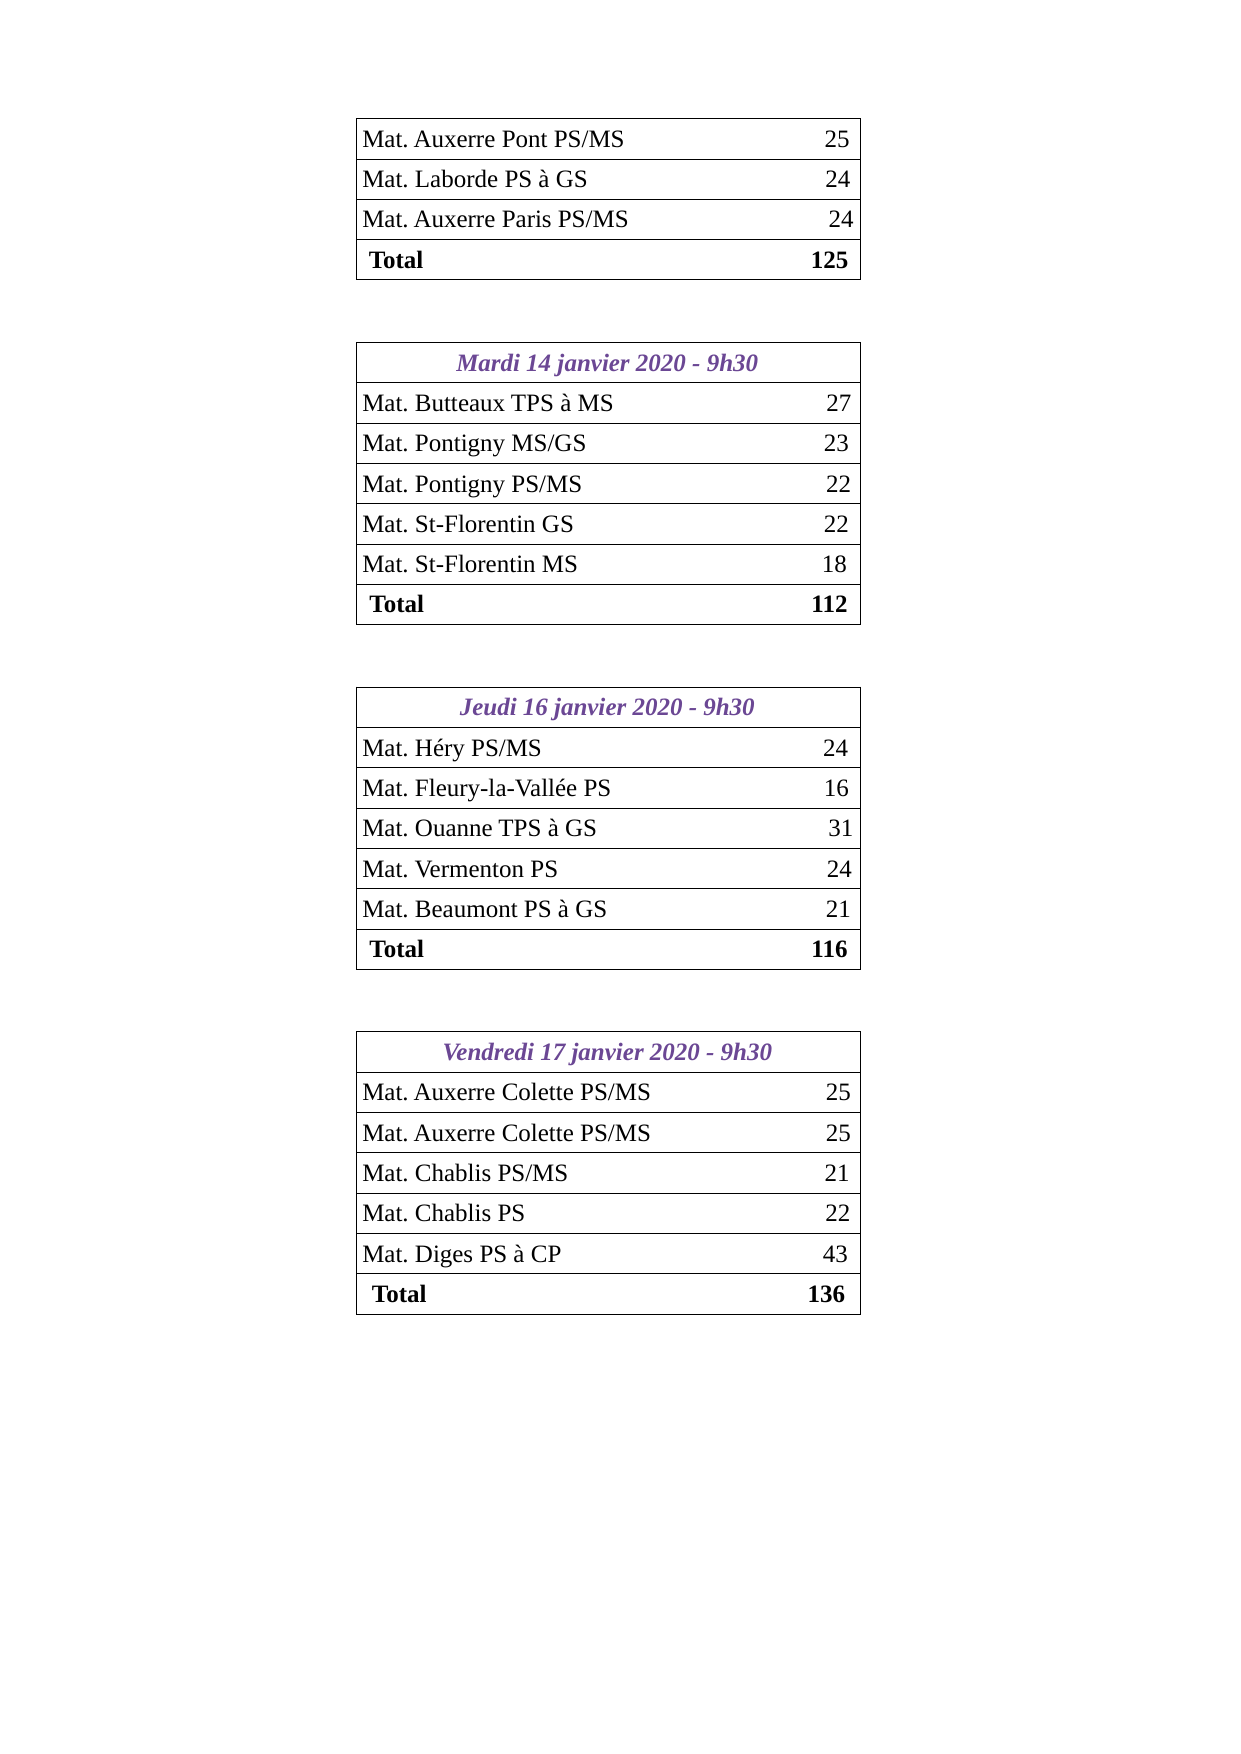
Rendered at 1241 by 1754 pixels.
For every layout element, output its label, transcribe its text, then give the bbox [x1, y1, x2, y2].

table_cell Total 125 [357, 240, 860, 279]
table_cell Mat. Fleury-la-Vallée PS 16 [357, 768, 860, 807]
table_cell Total 136 [357, 1274, 860, 1313]
table_cell Mat. Pontigny PS/MS 22 [357, 464, 860, 503]
table_cell Mat. Auxerre Paris PS/MS 24 [357, 200, 860, 239]
table_header Vendredi 17 janvier 2020 - 9h30 [357, 1032, 860, 1072]
table_cell Mat. Chablis PS/MS 21 [357, 1153, 860, 1192]
table_cell Mat. Laborde PS à GS 24 [357, 160, 860, 199]
table_cell Total 116 [357, 930, 860, 969]
table_cell Mat. St-Florentin MS 18 [357, 545, 860, 584]
table_header Jeudi 16 janvier 2020 - 9h30 [357, 688, 860, 727]
table_cell Mat. Ouanne TPS à GS 31 [357, 809, 860, 848]
table_cell Mat. St-Florentin GS 22 [357, 504, 860, 543]
table_cell Mat. Beaumont PS à GS 21 [357, 889, 860, 928]
table_cell Mat. Butteaux TPS à MS 27 [357, 383, 860, 422]
table_cell Mat. Diges PS à CP 43 [357, 1234, 860, 1273]
table_cell Mat. Pontigny MS/GS 23 [357, 424, 860, 463]
table_cell Mat. Auxerre Pont PS/MS 25 [357, 119, 860, 158]
table_cell Mat. Auxerre Colette PS/MS 25 [357, 1113, 860, 1152]
table_cell Total 112 [357, 585, 860, 624]
table_cell Mat. Héry PS/MS 24 [357, 728, 860, 767]
table_header Mardi 14 janvier 2020 - 9h30 [357, 343, 860, 382]
table_cell Mat. Chablis PS 22 [357, 1194, 860, 1233]
table_cell Mat. Vermenton PS 24 [357, 849, 860, 888]
table_cell Mat. Auxerre Colette PS/MS 25 [357, 1073, 860, 1112]
